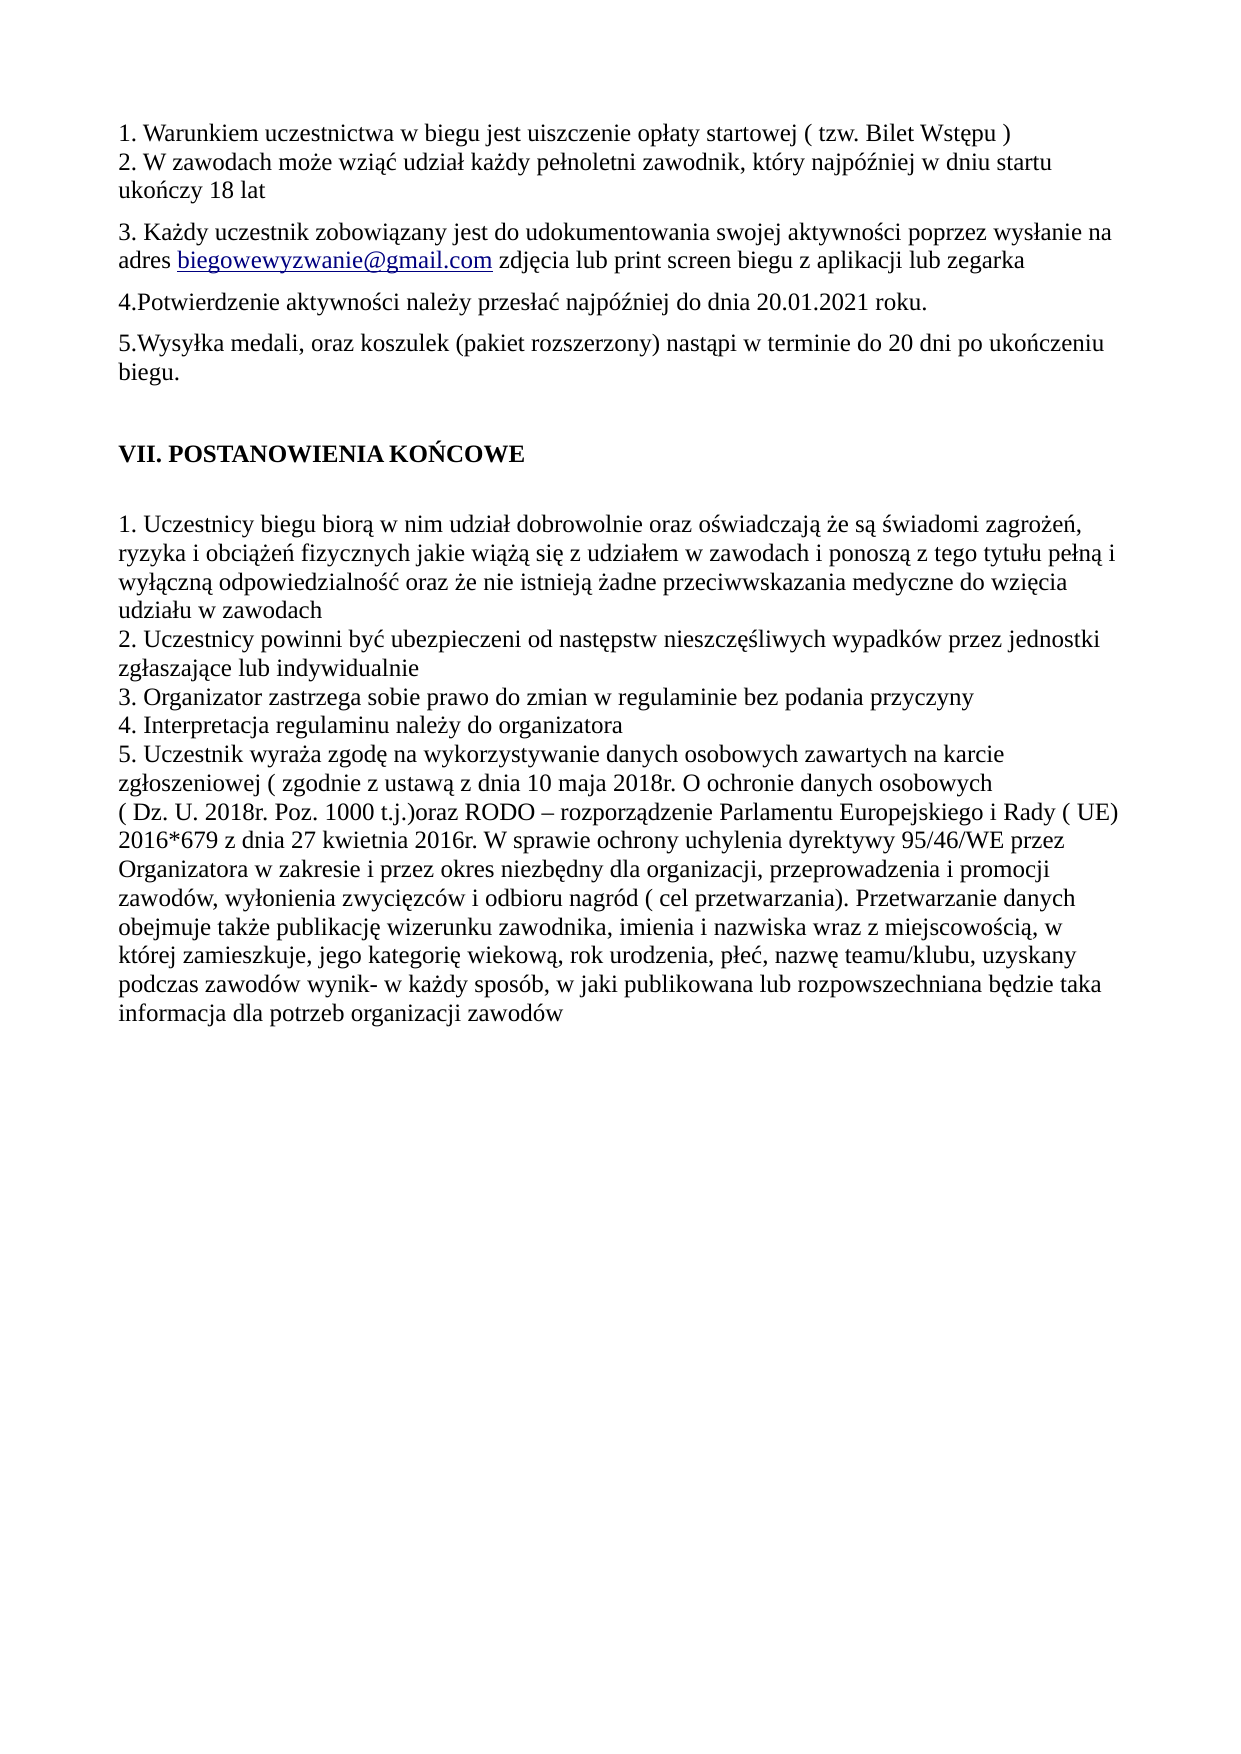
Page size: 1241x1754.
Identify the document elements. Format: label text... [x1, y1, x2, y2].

text 4.Potwierdzenie aktywności należy przesłać najpóźniej do dnia 20.01.2021 roku. [118, 287, 1122, 316]
text 3. Każdy uczestnik zobowiązany jest do udokumentowania swojej aktywności poprzez wysłanie na adres biegowewyzwanie@gmail.com zdjęcia lub print screen biegu z aplikacji lub zegarka [118, 217, 1122, 274]
text 4. Interpretacja regulaminu należy do organizatora [118, 711, 1122, 739]
text 1. Uczestnicy biegu biorą w nim udział dobrowolnie oraz oświadczają że są świadomi zagrożeń, ryzyka i obciążeń fizycznych jakie wiążą się z udziałem w zawodach i ponoszą z tego tytułu pełną i wyłączną odpowiedzialność oraz że nie istnieją żadne przeciwwskazania medyczne do wzięcia udziału w zawodach [118, 509, 1122, 624]
text 2. W zawodach może wziąć udział każdy pełnoletni zawodnik, który najpóźniej w dniu startu ukończy 18 lat [118, 147, 1122, 204]
text 1. Warunkiem uczestnictwa w biegu jest uiszczenie opłaty startowej ( tzw. Bilet Wstępu ) [118, 118, 1122, 147]
text 5.Wysyłka medali, oraz koszulek (pakiet rozszerzony) nastąpi w terminie do 20 dni po ukończeniu biegu. [118, 328, 1122, 386]
text 2. Uczestnicy powinni być ubezpieczeni od następstw nieszczęśliwych wypadków przez jednostki zgłaszające lub indywidualnie [118, 624, 1122, 682]
text VII. POSTANOWIENIA KOŃCOWE [118, 439, 1122, 468]
text 5. Uczestnik wyraża zgodę na wykorzystywanie danych osobowych zawartych na karcie zgłoszeniowej ( zgodnie z ustawą z dnia 10 maja 2018r. O ochronie danych osobowych [118, 739, 1122, 797]
text 3. Organizator zastrzega sobie prawo do zmian w regulaminie bez podania przyczyny [118, 682, 1122, 711]
text ( Dz. U. 2018r. Poz. 1000 t.j.)oraz RODO – rozporządzenie Parlamentu Europejskiego i Rady ( UE) 2016*679 z dnia 27 kwietnia 2016r. W sprawie ochrony uchylenia dyrektywy 95/46/WE przez Organizatora w zakresie i przez okres niezbędny dla organizacji, przeprowadzenia i promocji zawodów, wyłonienia zwycięzców i odbioru nagród ( cel przetwarzania). Przetwarzanie danych obejmuje także publikację wizerunku zawodnika, imienia i nazwiska wraz z miejscowością, w której zamieszkuje, jego kategorię wiekową, rok urodzenia, płeć, nazwę teamu/klubu, uzyskany podczas zawodów wynik- w każdy sposób, w jaki publikowana lub rozpowszechniana będzie taka informacja dla potrzeb organizacji zawodów [118, 797, 1122, 1027]
